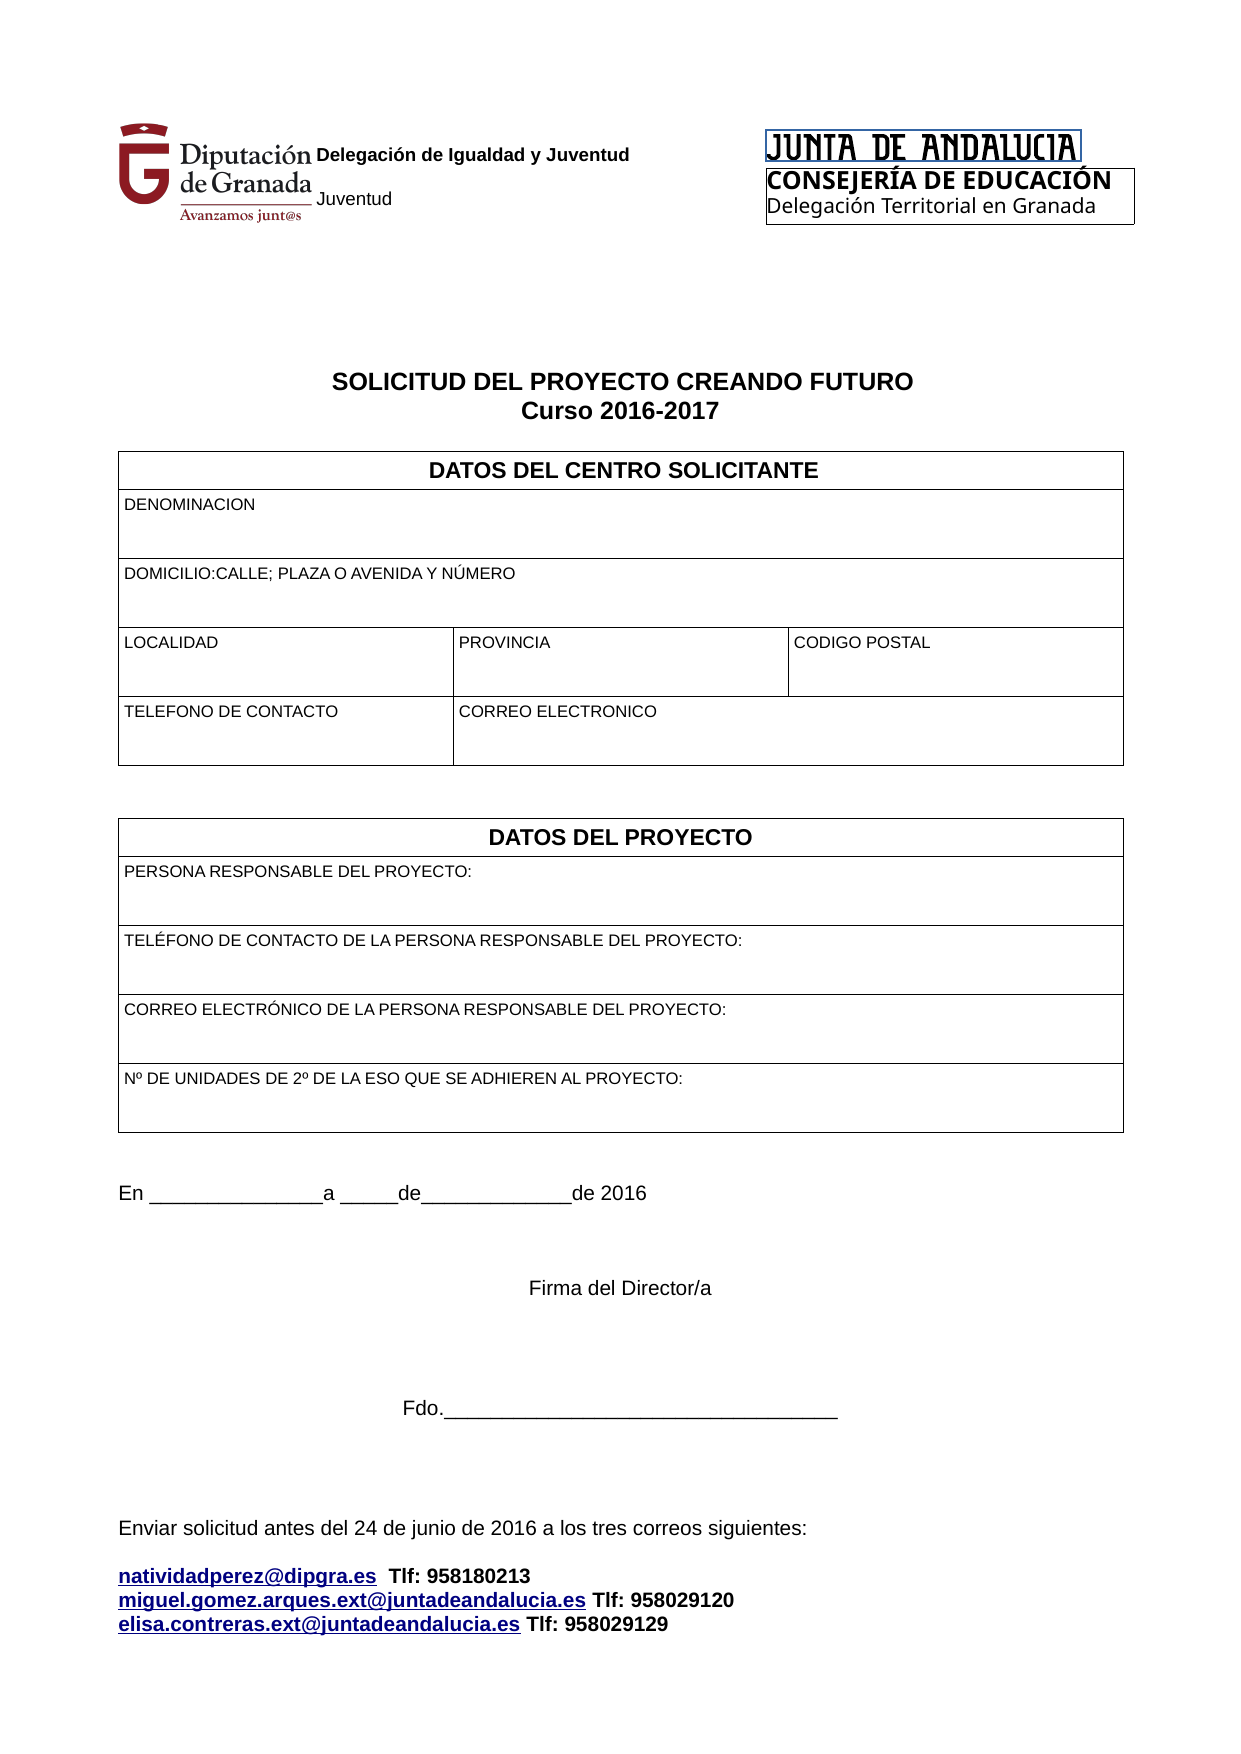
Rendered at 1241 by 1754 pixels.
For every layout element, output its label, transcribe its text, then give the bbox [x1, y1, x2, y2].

table_header DATOS DEL PROYECTO [119, 819, 1123, 856]
table_cell DENOMINACION [119, 490, 1123, 558]
table_cell CODIGO POSTAL [789, 628, 1123, 696]
text miguel.gomez.arques.ext@juntadeandalucia.es Tlf: 958029120 [118, 1588, 1122, 1612]
table_cell LOCALIDAD [119, 628, 453, 696]
picture [118, 122, 313, 224]
text Enviar solicitud antes del 24 de junio de 2016 a los tres correos siguientes: [118, 1516, 1122, 1540]
text elisa.contreras.ext@juntadeandalucia.es Tlf: 958029129 [118, 1612, 1122, 1636]
text Fdo.__________________________________ [118, 1396, 1122, 1420]
table_header DATOS DEL CENTRO SOLICITANTE [119, 452, 1123, 489]
table_cell PERSONA RESPONSABLE DEL PROYECTO: [119, 857, 1123, 925]
text SOLICITUD DEL PROYECTO CREANDO FUTURO [118, 367, 1122, 396]
text Curso 2016-2017 [118, 396, 1122, 425]
table_cell DOMICILIO:CALLE; PLAZA O AVENIDA Y NÚMERO [119, 559, 1123, 627]
table_cell CORREO ELECTRÓNICO DE LA PERSONA RESPONSABLE DEL PROYECTO: [119, 995, 1123, 1063]
table_cell PROVINCIA [454, 628, 788, 696]
text En _______________a _____de_____________de 2016 [118, 1180, 1122, 1204]
text natividadperez@dipgra.es Tlf: 958180213 [118, 1564, 1122, 1588]
table_cell TELÉFONO DE CONTACTO DE LA PERSONA RESPONSABLE DEL PROYECTO: [119, 926, 1123, 994]
table_cell TELEFONO DE CONTACTO [119, 697, 453, 765]
text Firma del Director/a [118, 1276, 1122, 1300]
table_cell CORREO ELECTRONICO [454, 697, 1123, 765]
table_cell Nº DE UNIDADES DE 2º DE LA ESO QUE SE ADHIEREN AL PROYECTO: [119, 1064, 1123, 1132]
